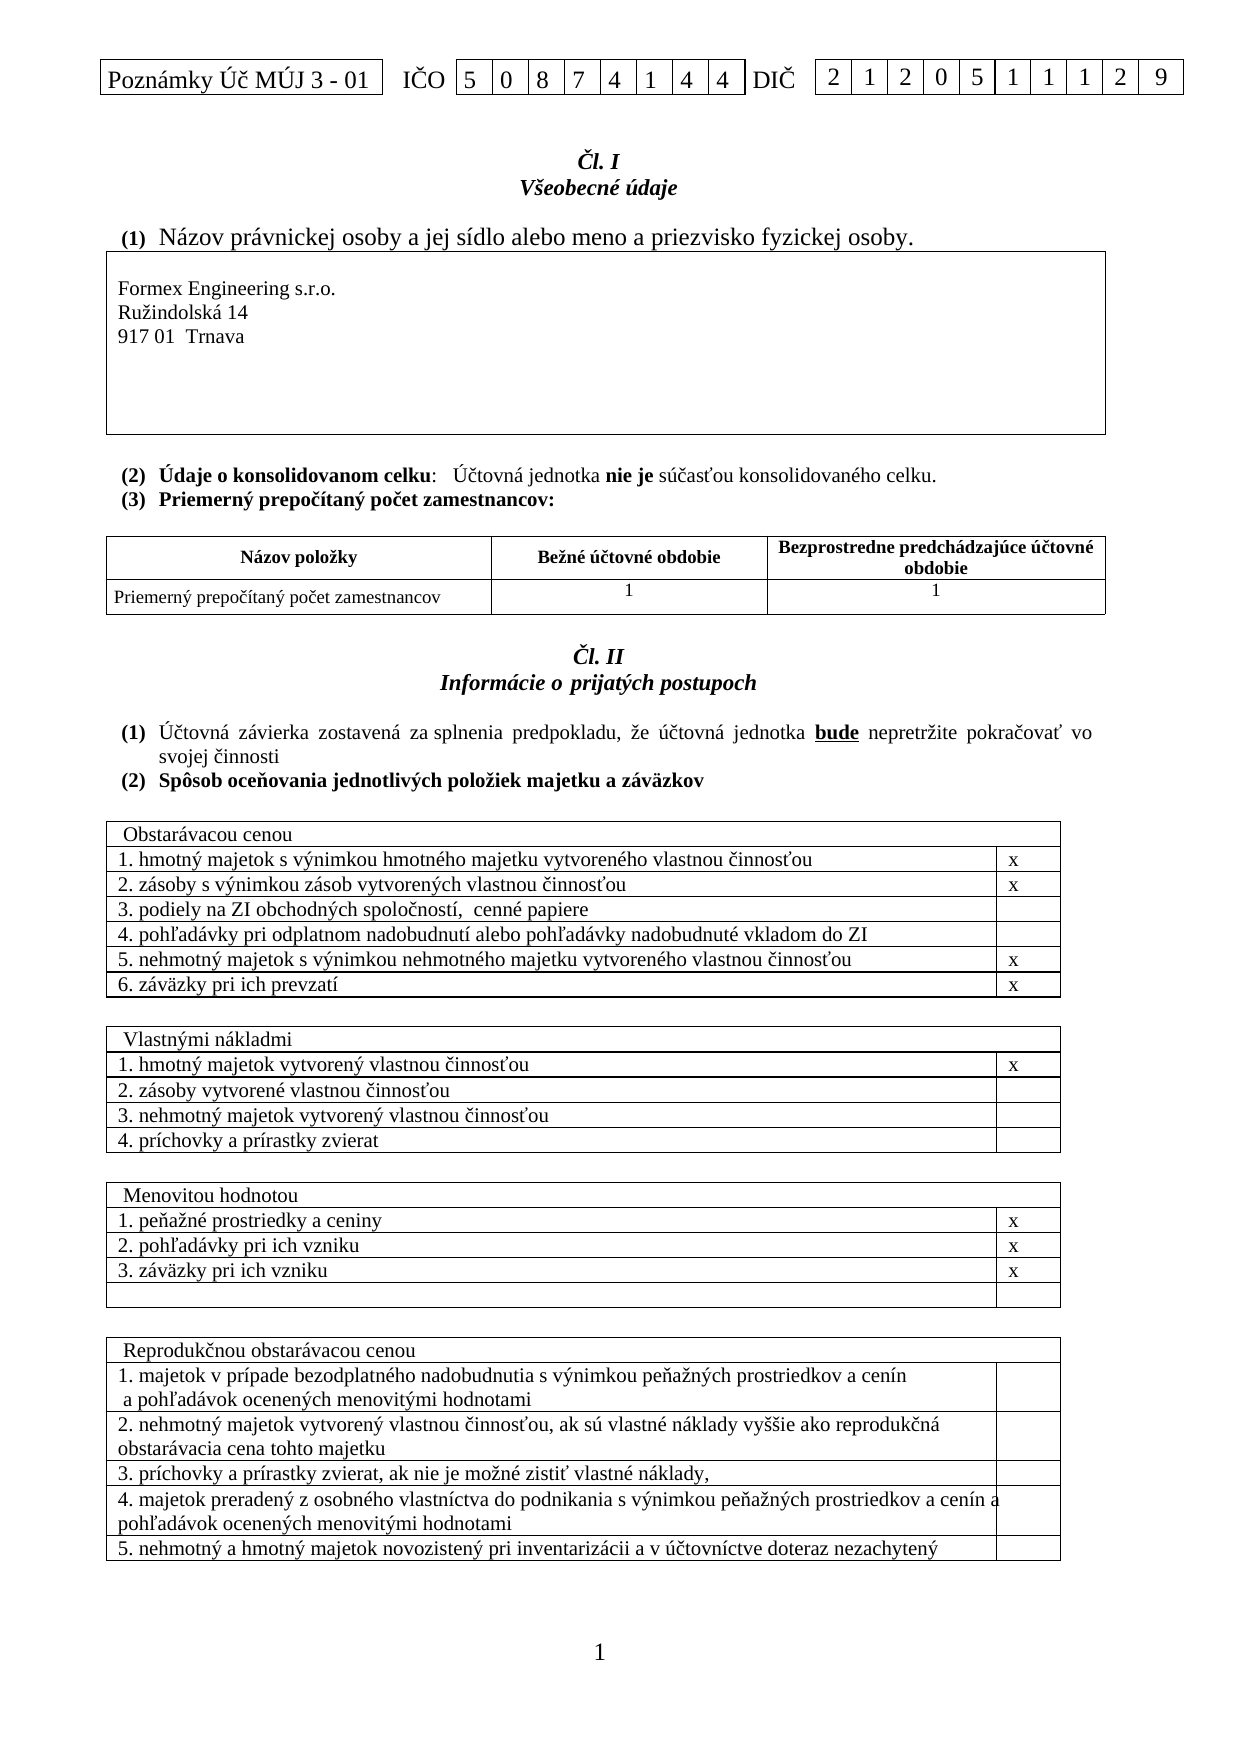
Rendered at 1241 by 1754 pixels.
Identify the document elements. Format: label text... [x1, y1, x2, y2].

table_cell 3. podiely na ZI obchodných spoločností, cenné papiere [107, 897, 996, 921]
list Účtovná závierka zostavená za splnenia predpokladu, že účtovná jednotka bude nepretržite pokračovať vo svojej činnosti [121, 720, 1092, 768]
table_cell 4. majetok preradený z osobného vlastníctva do podnikania s výnimkou peňažných prostriedkov a cenín a pohľadávok ocenených menovitými hodnotami [107, 1486, 996, 1534]
table_cell [997, 1078, 1060, 1102]
table_cell 5. nehmotný majetok s výnimkou nehmotného majetku vytvoreného vlastnou činnosťou [107, 947, 996, 971]
table_cell [997, 1363, 1060, 1411]
table_header Reprodukčnou obstarávacou cenou [107, 1338, 1060, 1362]
table_cell 2. zásoby vytvorené vlastnou činnosťou [107, 1078, 996, 1102]
text Všeobecné údaje [106, 174, 1092, 200]
table_cell [997, 1412, 1060, 1460]
table_cell 1. peňažné prostriedky a ceniny [107, 1208, 996, 1232]
table_cell Priemerný prepočítaný počet zamestnancov [107, 580, 491, 614]
table_cell 1. hmotný majetok vytvorený vlastnou činnosťou [107, 1053, 996, 1076]
table_cell [997, 897, 1060, 921]
table_cell 4. príchovky a prírastky zvierat [107, 1128, 996, 1152]
table_cell 1. hmotný majetok s výnimkou hmotného majetku vytvoreného vlastnou činnosťou [107, 847, 996, 871]
table_header Obstarávacou cenou [107, 822, 1060, 846]
table_cell [997, 1486, 1060, 1534]
table_cell x [997, 872, 1060, 896]
table_cell 1. majetok v prípade bezodplatného nadobudnutia s výnimkou peňažných prostriedkov a cenín a pohľadávok ocenených menovitými hodnotami [107, 1363, 996, 1411]
list Názov právnickej osoby a jej sídlo alebo meno a priezvisko fyzickej osoby. [121, 222, 1092, 251]
table_cell 6. záväzky pri ich prevzatí [107, 973, 996, 996]
table_cell x [997, 947, 1060, 971]
table_cell 1 [492, 580, 767, 614]
table_cell 4. pohľadávky pri odplatnom nadobudnutí alebo pohľadávky nadobudnuté vkladom do ZI [107, 922, 996, 946]
table_cell x [997, 973, 1060, 996]
table_cell [997, 1128, 1060, 1152]
table_cell 1 [768, 580, 1105, 614]
list Údaje o konsolidovanom celku: Účtovná jednotka nie je súčasťou konsolidovaného celku. [121, 463, 1092, 487]
table_cell 3. príchovky a prírastky zvierat, ak nie je možné zistiť vlastné náklady, [107, 1461, 996, 1485]
list Priemerný prepočítaný počet zamestnancov: [121, 487, 1092, 511]
table_cell [997, 922, 1060, 946]
table_cell 2. zásoby s výnimkou zásob vytvorených vlastnou činnosťou [107, 872, 996, 896]
table_cell [107, 1283, 996, 1307]
text Čl. II [106, 643, 1092, 669]
text Informácie o prijatých postupoch [106, 669, 1092, 696]
table_cell 2. nehmotný majetok vytvorený vlastnou činnosťou, ak sú vlastné náklady vyššie ako reprodukčná obstarávacia cena tohto majetku [107, 1412, 996, 1460]
table_cell x [997, 1053, 1060, 1076]
table_cell [997, 1461, 1060, 1485]
table_cell 2. pohľadávky pri ich vzniku [107, 1233, 996, 1257]
table_cell [997, 1283, 1060, 1307]
list Spôsob oceňovania jednotlivých položiek majetku a záväzkov [121, 768, 1092, 792]
table_cell [997, 1536, 1060, 1560]
table_header Bežné účtovné obdobie [492, 537, 767, 579]
table_header Menovitou hodnotou [107, 1183, 1060, 1207]
table_cell x [997, 1233, 1060, 1257]
table_header Bezprostredne predchádzajúce účtovné obdobie [768, 537, 1105, 579]
table_header Vlastnými nákladmi [107, 1027, 1060, 1051]
table_cell [997, 1103, 1060, 1127]
table_header Názov položky [107, 537, 491, 579]
table_cell x [997, 1208, 1060, 1232]
table_header Formex Engineering s.r.o. Ružindolská 14 917 01 Trnava [107, 252, 1105, 433]
table_cell x [997, 1258, 1060, 1282]
table_cell x [997, 847, 1060, 871]
text Čl. I [106, 148, 1092, 174]
table_cell 5. nehmotný a hmotný majetok novozistený pri inventarizácii a v účtovníctve doteraz nezachytený [107, 1536, 996, 1560]
table_cell 3. záväzky pri ich vzniku [107, 1258, 996, 1282]
table_cell 3. nehmotný majetok vytvorený vlastnou činnosťou [107, 1103, 996, 1127]
